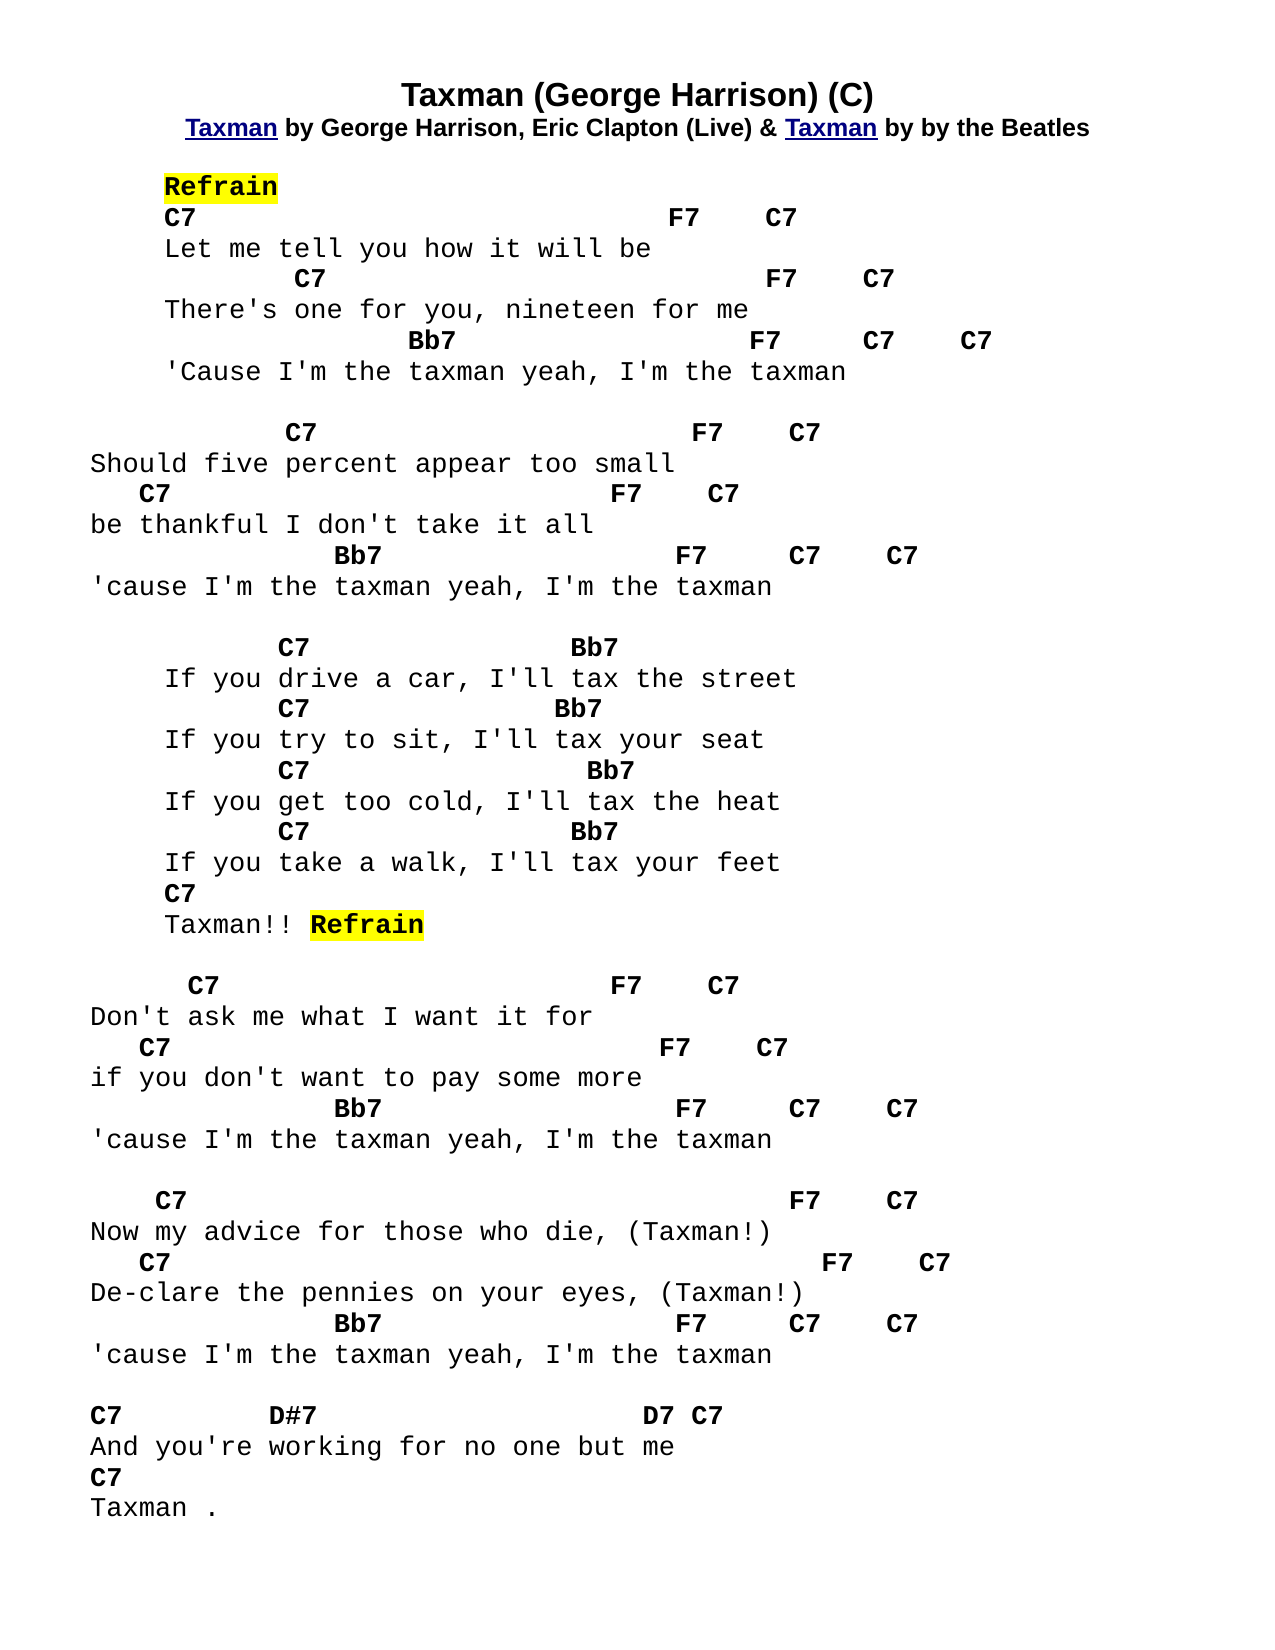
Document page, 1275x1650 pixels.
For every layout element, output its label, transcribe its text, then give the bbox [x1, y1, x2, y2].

text Bb7 F7 C7 C7 [90, 1310, 1185, 1341]
text if you don't want to pay some more [90, 1064, 1185, 1095]
text 'cause I'm the taxman yeah, I'm the taxman [90, 572, 1185, 603]
text If you try to sit, I'll tax your seat [164, 726, 1185, 757]
text C7 Bb7 [164, 757, 1185, 787]
text Should five percent appear too small [90, 449, 1185, 480]
text There's one for you, nineteen for me [164, 296, 1185, 327]
text C7 [164, 880, 1185, 910]
text C7 D#7 D7 C7 [90, 1402, 1185, 1433]
text Taxman!! Refrain [164, 910, 1185, 941]
text Don't ask me what I want it for [90, 1003, 1185, 1033]
text Bb7 F7 C7 C7 [164, 327, 1185, 357]
text Refrain [164, 173, 1185, 204]
text Taxman (George Harrison) (C) [90, 75, 1185, 113]
text 'cause I'm the taxman yeah, I'm the taxman [90, 1341, 1185, 1371]
text Bb7 F7 C7 C7 [90, 1095, 1185, 1126]
text C7 [90, 1463, 1185, 1494]
text If you drive a car, I'll tax the street [164, 664, 1185, 695]
text C7 F7 C7 [164, 204, 1185, 234]
text De-clare the pennies on your eyes, (Taxman!) [90, 1279, 1185, 1310]
text C7 F7 C7 [90, 1033, 1185, 1064]
text Let me tell you how it will be [164, 234, 1185, 265]
text Taxman . [90, 1494, 1185, 1525]
text C7 F7 C7 [90, 480, 1185, 511]
text C7 F7 C7 [90, 1248, 1185, 1279]
text 'Cause I'm the taxman yeah, I'm the taxman [164, 357, 1185, 388]
text If you take a walk, I'll tax your feet [164, 849, 1185, 880]
text And you're working for no one but me [90, 1433, 1185, 1463]
text If you get too cold, I'll tax the heat [164, 787, 1185, 818]
text be thankful I don't take it all [90, 511, 1185, 542]
text C7 Bb7 [164, 634, 1185, 664]
text C7 Bb7 [164, 695, 1185, 726]
text Now my advice for those who die, (Taxman!) [90, 1218, 1185, 1248]
text Taxman by George Harrison, Eric Clapton (Live) & Taxman by by the Beatles [90, 113, 1185, 142]
text Bb7 F7 C7 C7 [90, 542, 1185, 572]
text C7 F7 C7 [90, 419, 1185, 449]
text C7 F7 C7 [164, 265, 1185, 296]
text C7 F7 C7 [90, 1187, 1185, 1218]
text C7 F7 C7 [90, 972, 1185, 1003]
text 'cause I'm the taxman yeah, I'm the taxman [90, 1126, 1185, 1156]
text C7 Bb7 [164, 818, 1185, 849]
